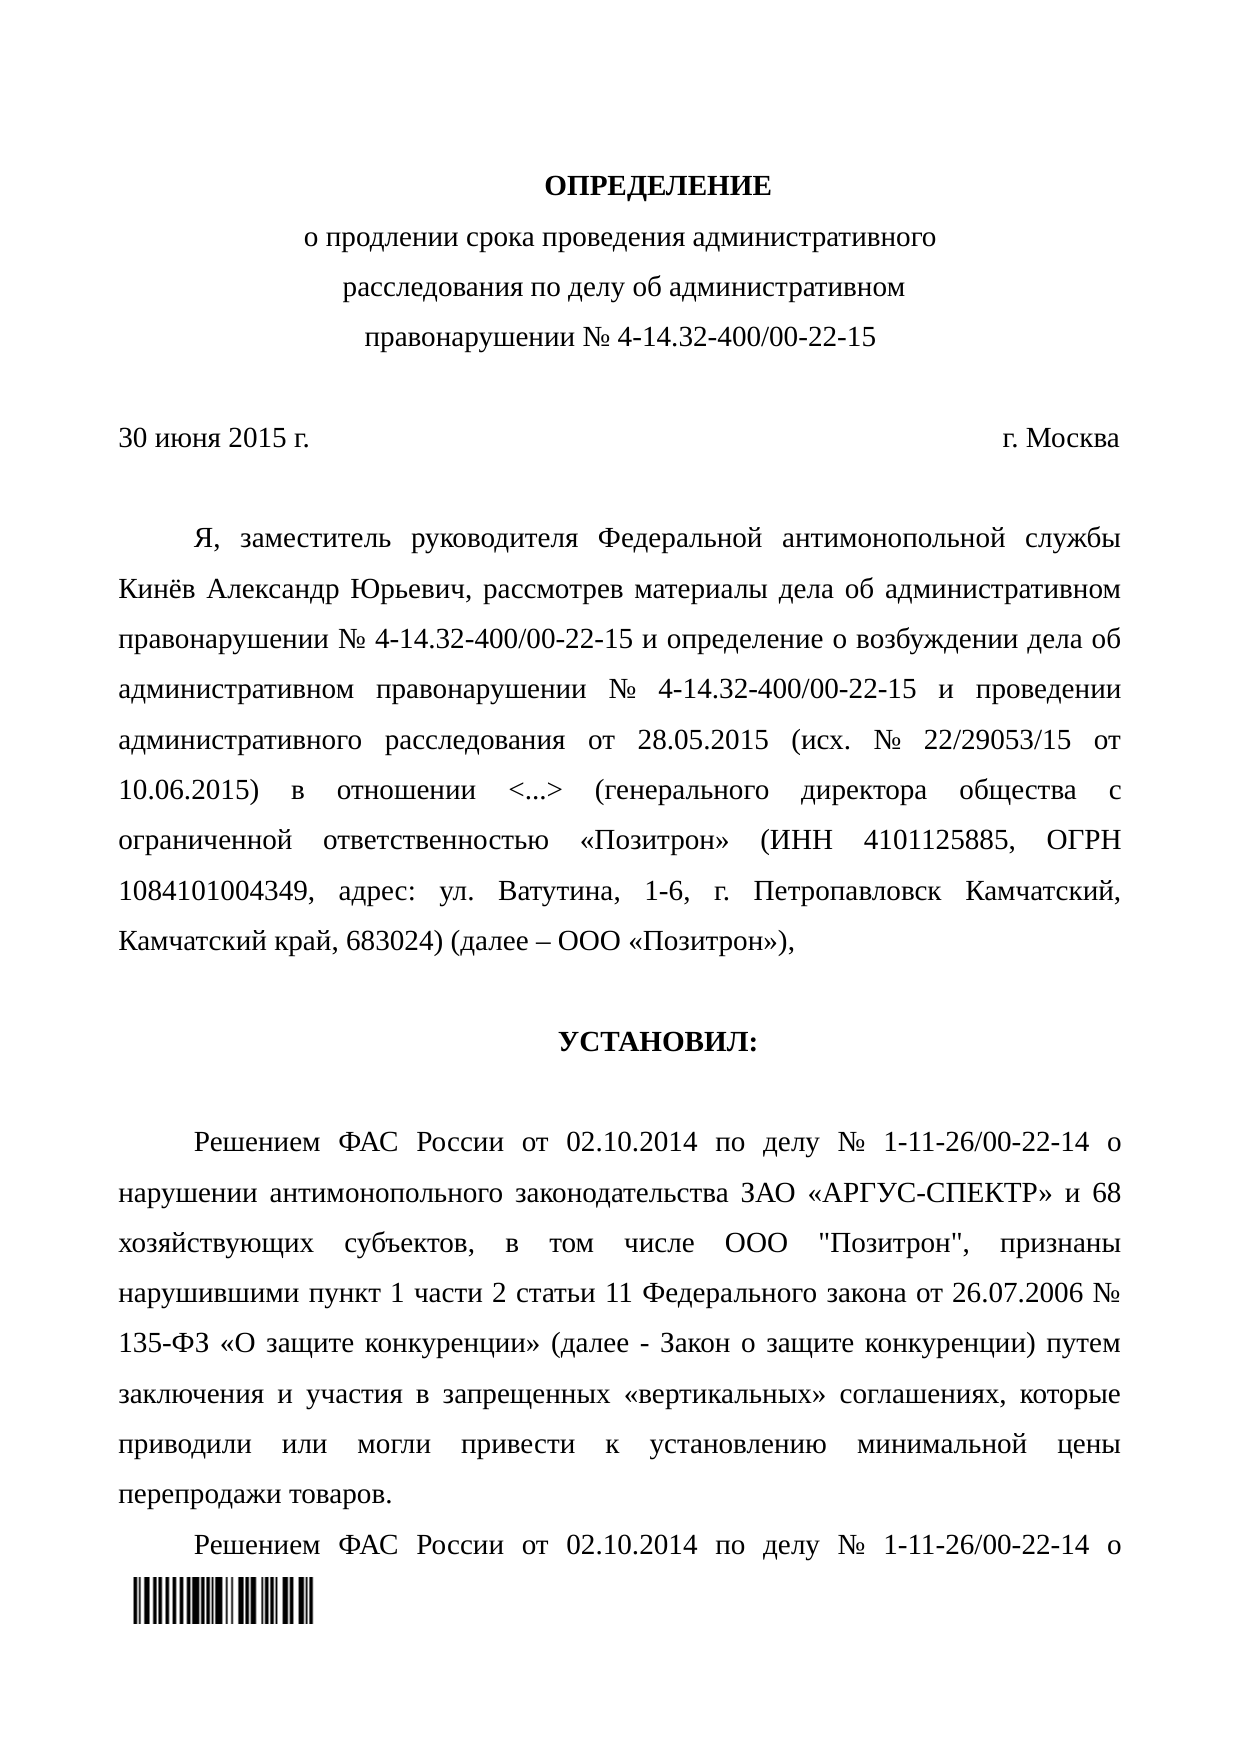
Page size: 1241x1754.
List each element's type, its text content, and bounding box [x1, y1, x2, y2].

picture [118, 1577, 331, 1624]
text расследования по делу об административном [118, 269, 1122, 303]
text о продлении срока проведения административного [118, 219, 1122, 252]
text Решением ФАС России от 02.10.2014 по делу № 1-11-26/00-22-14 о нарушении антимонопольного законодательства ЗАО «АРГУС-СПЕКТР» и 68 хозяйствующих субъектов, в том числе ООО "Позитрон", признаны нарушившими пункт 1 части 2 статьи 11 Федерального закона от 26.07.2006 № 135-ФЗ «О защите конкуренции» (далее - Закон о защите конкуренции) путем заключения и участия в запрещенных «вертикальных» соглашениях, которые приводили или могли привести к установлению минимальной цены перепродажи товаров. [118, 1124, 1122, 1510]
text правонарушении № 4-14.32-400/00-22-15 [118, 319, 1122, 353]
text Решением ФАС России от 02.10.2014 по делу № 1-11-26/00-22-14 о [118, 1527, 1122, 1560]
text Я, заместитель руководителя Федеральной антимонопольной службы Кинёв Александр Юрьевич, рассмотрев материалы дела об административном правонарушении № 4-14.32-400/00-22-15 и определение о возбуждении дела об административном правонарушении № 4-14.32-400/00-22-15 и проведении административного расследования от 28.05.2015 (исх. № 22/29053/15 от 10.06.2015) в отношении <...> (генерального директора общества с ограниченной ответственностью «Позитрон» (ИНН 4101125885, ОГРН 1084101004349, адрес: ул. Ватутина, 1-6, г. Петропавловск Камчатский, Камчатский край, 683024) (далее – ООО «Позитрон»), [118, 521, 1122, 957]
text УСТАНОВИЛ: [118, 1024, 1122, 1057]
text 30 июня 2015 г. г. Москва [118, 420, 1122, 453]
text ОПРЕДЕЛЕНИЕ [118, 168, 1122, 202]
